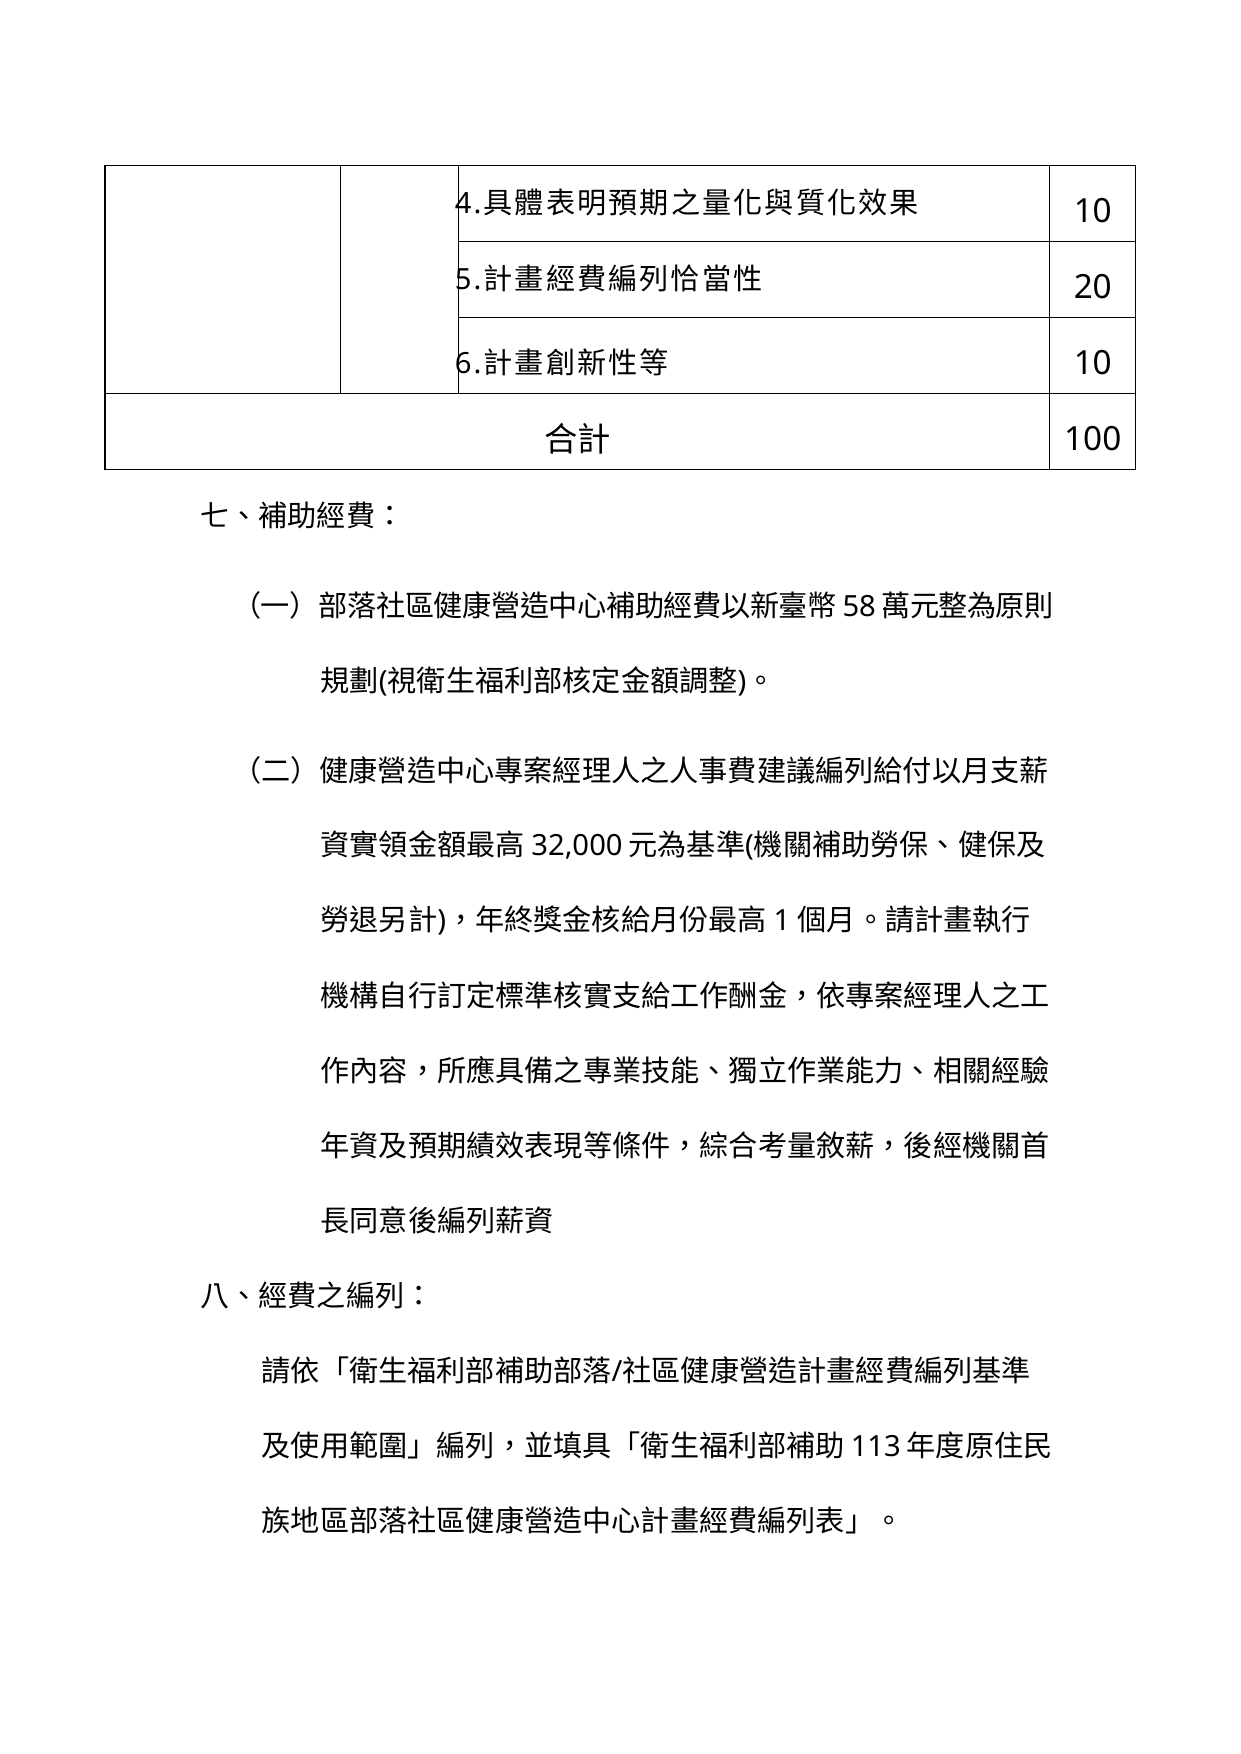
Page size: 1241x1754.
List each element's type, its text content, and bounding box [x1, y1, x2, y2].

table_cell 6.計畫創新性等 [459, 318, 1049, 393]
table_cell 5.計畫經費編列恰當性 [459, 242, 1049, 317]
table_cell [106, 166, 340, 393]
list 經費之編列： [200, 1249, 1053, 1324]
table_cell 100% [341, 166, 458, 393]
list 部落社區健康營造中心補助經費以新臺幣58萬元整為原則規劃(視衛生福利部核定金額調整)。 [232, 559, 1059, 709]
table_cell 合計 [106, 394, 1049, 469]
table_cell 10 [1050, 166, 1135, 241]
list 健康營造中心專案經理人之人事費建議編列給付以月支薪資實領金額最高 32,000元為基準(機關補助勞保、健保及勞退另計)，年終獎金核給月份最高 1 個月。請計畫執行機構自行訂定標準核實支給工作酬金，依專案經理人之工作內容，所應具備之專業技能、獨立作業能力、相關經驗年資及預期績效表現等條件，綜合考量敘薪，後經機關首長同意後編列薪資 [232, 724, 1059, 1249]
table_cell 20 [1050, 242, 1135, 317]
text 請依「衛生福利部補助部落/社區健康營造計畫經費編列基準及使用範圍」編列，並填具「衛生福利部補助113年度原住民族地區部落社區健康營造中心計畫經費編列表」。 [261, 1325, 1053, 1550]
table_cell 4.具體表明預期之量化與質化效果 [459, 166, 1049, 241]
list 補助經費： [200, 470, 1053, 545]
table_cell 100 [1050, 394, 1135, 469]
table_cell 10 [1050, 318, 1135, 393]
